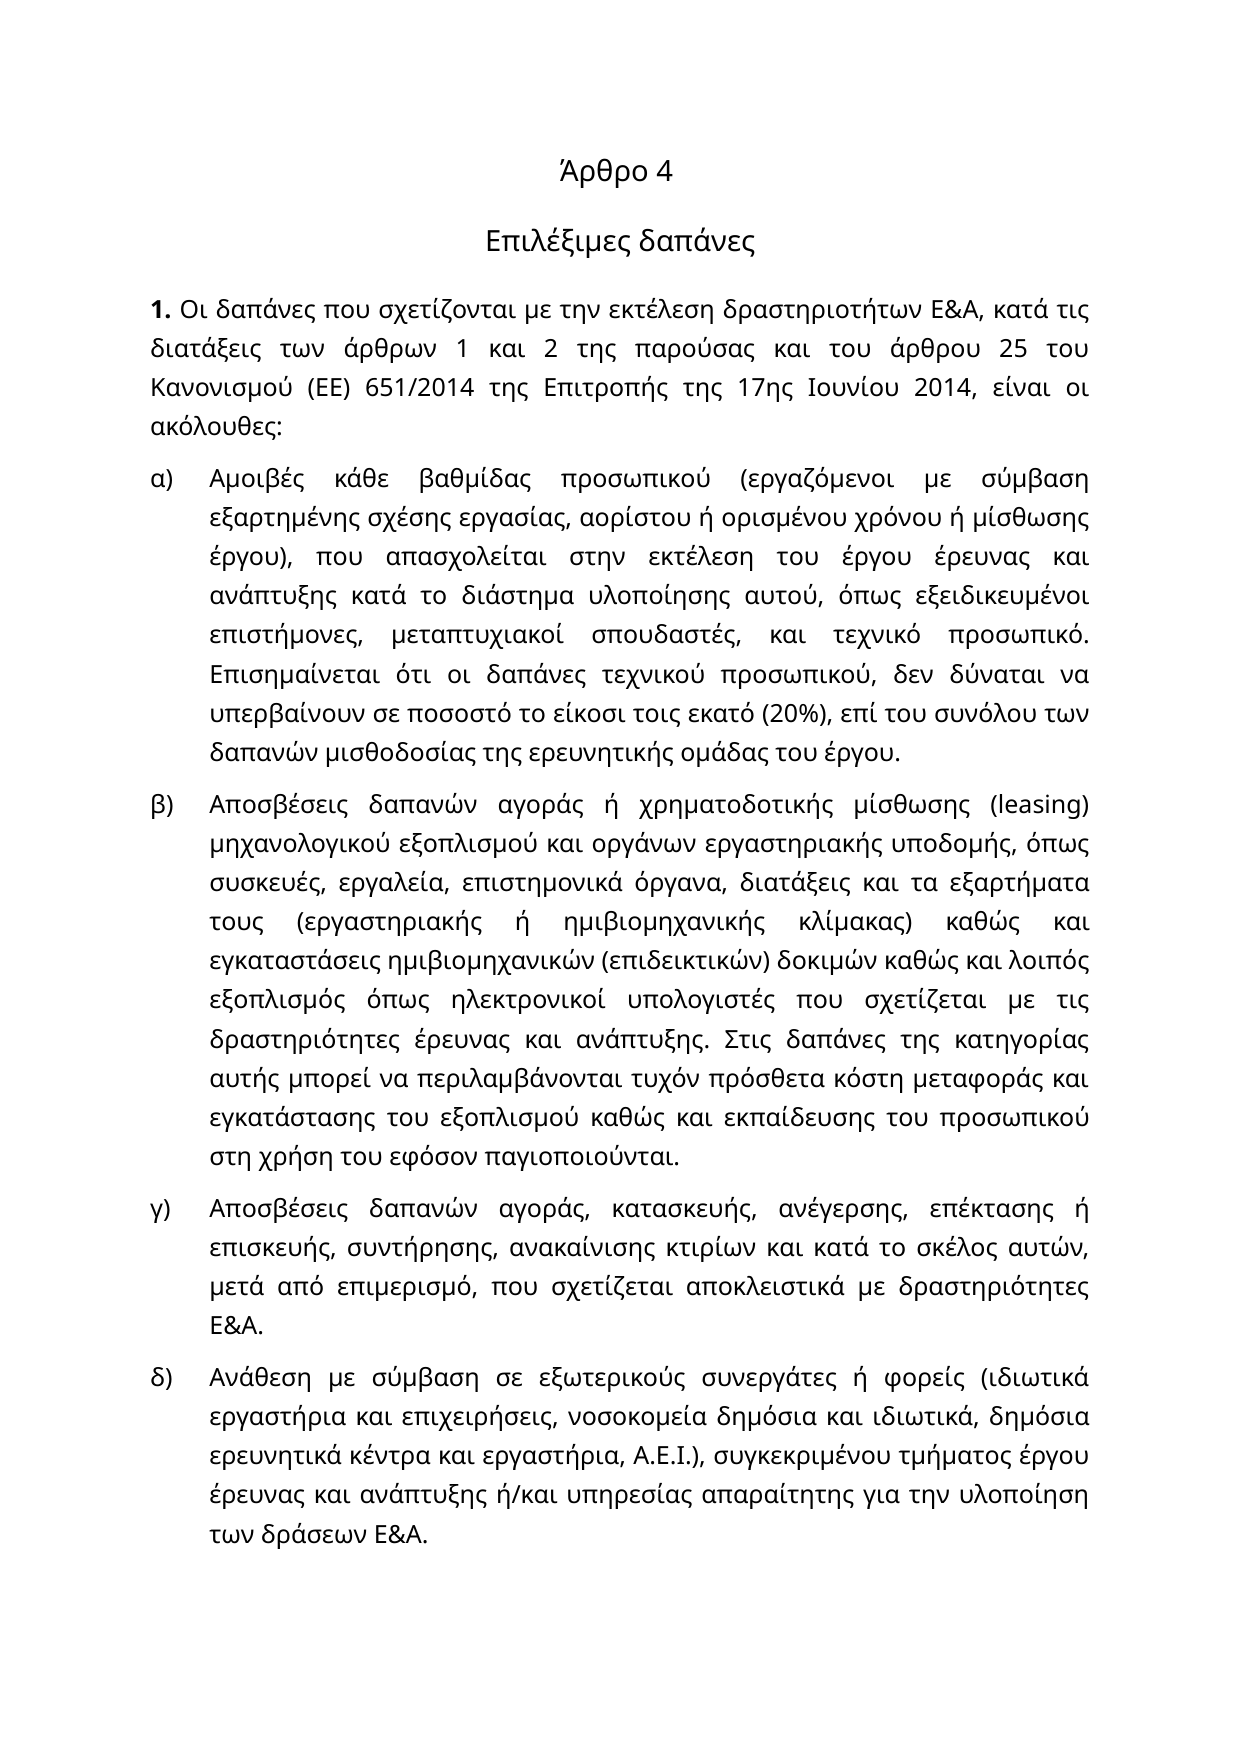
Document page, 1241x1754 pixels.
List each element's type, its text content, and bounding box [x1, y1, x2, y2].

list α) Αμοιβές κάθε βαθμίδας προσωπικού (εργαζόμενοι με σύμβαση εξαρτημένης σχέσης εργασίας, αορίστου ή ορισμένου χρόνου ή μίσθωσης έργου), που απασχολείται στην εκτέλεση του έργου έρευνας και ανάπτυξης κατά το διάστημα υλοποίησης αυτού, όπως εξειδικευμένοι επιστήμονες, μεταπτυχιακοί σπουδαστές, και τεχνικό προσωπικό. Επισημαίνεται ότι οι δαπάνες τεχνικού προσωπικού, δεν δύναται να υπερβαίνουν σε ποσοστό το είκοσι τοις εκατό (20%), επί του συνόλου των δαπανών μισθοδοσίας της ερευνητικής ομάδας του έργου. [150, 460, 1090, 769]
subtitle Άρθρο 4 [150, 150, 1090, 190]
text 1. Οι δαπάνες που σχετίζονται με την εκτέλεση δραστηριοτήτων Ε&Α, κατά τις διατάξεις των άρθρων 1 και 2 της παρούσας και του άρθρου 25 του Κανονισμού (ΕΕ) 651/2014 της Επιτροπής της 17ης Ιουνίου 2014, είναι οι ακόλουθες: [150, 291, 1090, 443]
list β) Αποσβέσεις δαπανών αγοράς ή χρηματοδοτικής μίσθωσης (leasing) μηχανολογικού εξοπλισμού και οργάνων εργαστηριακής υποδομής, όπως συσκευές, εργαλεία, επιστημονικά όργανα, διατάξεις και τα εξαρτήματα τους (εργαστηριακής ή ημιβιομηχανικής κλίμακας) καθώς και εγκαταστάσεις ημιβιομηχανικών (επιδεικτικών) δοκιμών καθώς και λοιπός εξοπλισμός όπως ηλεκτρονικοί υπολογιστές που σχετίζεται με τις δραστηριότητες έρευνας και ανάπτυξης. Στις δαπάνες της κατηγορίας αυτής μπορεί να περιλαμβάνονται τυχόν πρόσθετα κόστη μεταφοράς και εγκατάστασης του εξοπλισμού καθώς και εκπαίδευσης του προσωπικού στη χρήση του εφόσον παγιοποιούνται. [150, 786, 1090, 1173]
subtitle Επιλέξιμες δαπάνες [150, 221, 1090, 260]
list γ) Αποσβέσεις δαπανών αγοράς, κατασκευής, ανέγερσης, επέκτασης ή επισκευής, συντήρησης, ανακαίνισης κτιρίων και κατά το σκέλος αυτών, μετά από επιμερισμό, που σχετίζεται αποκλειστικά με δραστηριότητες Ε&Α. [150, 1190, 1090, 1342]
list δ) Ανάθεση με σύμβαση σε εξωτερικούς συνεργάτες ή φορείς (ιδιωτικά εργαστήρια και επιχειρήσεις, νοσοκομεία δημόσια και ιδιωτικά, δημόσια ερευνητικά κέντρα και εργαστήρια, Α.Ε.Ι.), συγκεκριμένου τμήματος έργου έρευνας και ανάπτυξης ή/και υπηρεσίας απαραίτητης για την υλοποίηση των δράσεων Ε&Α. [150, 1359, 1090, 1550]
